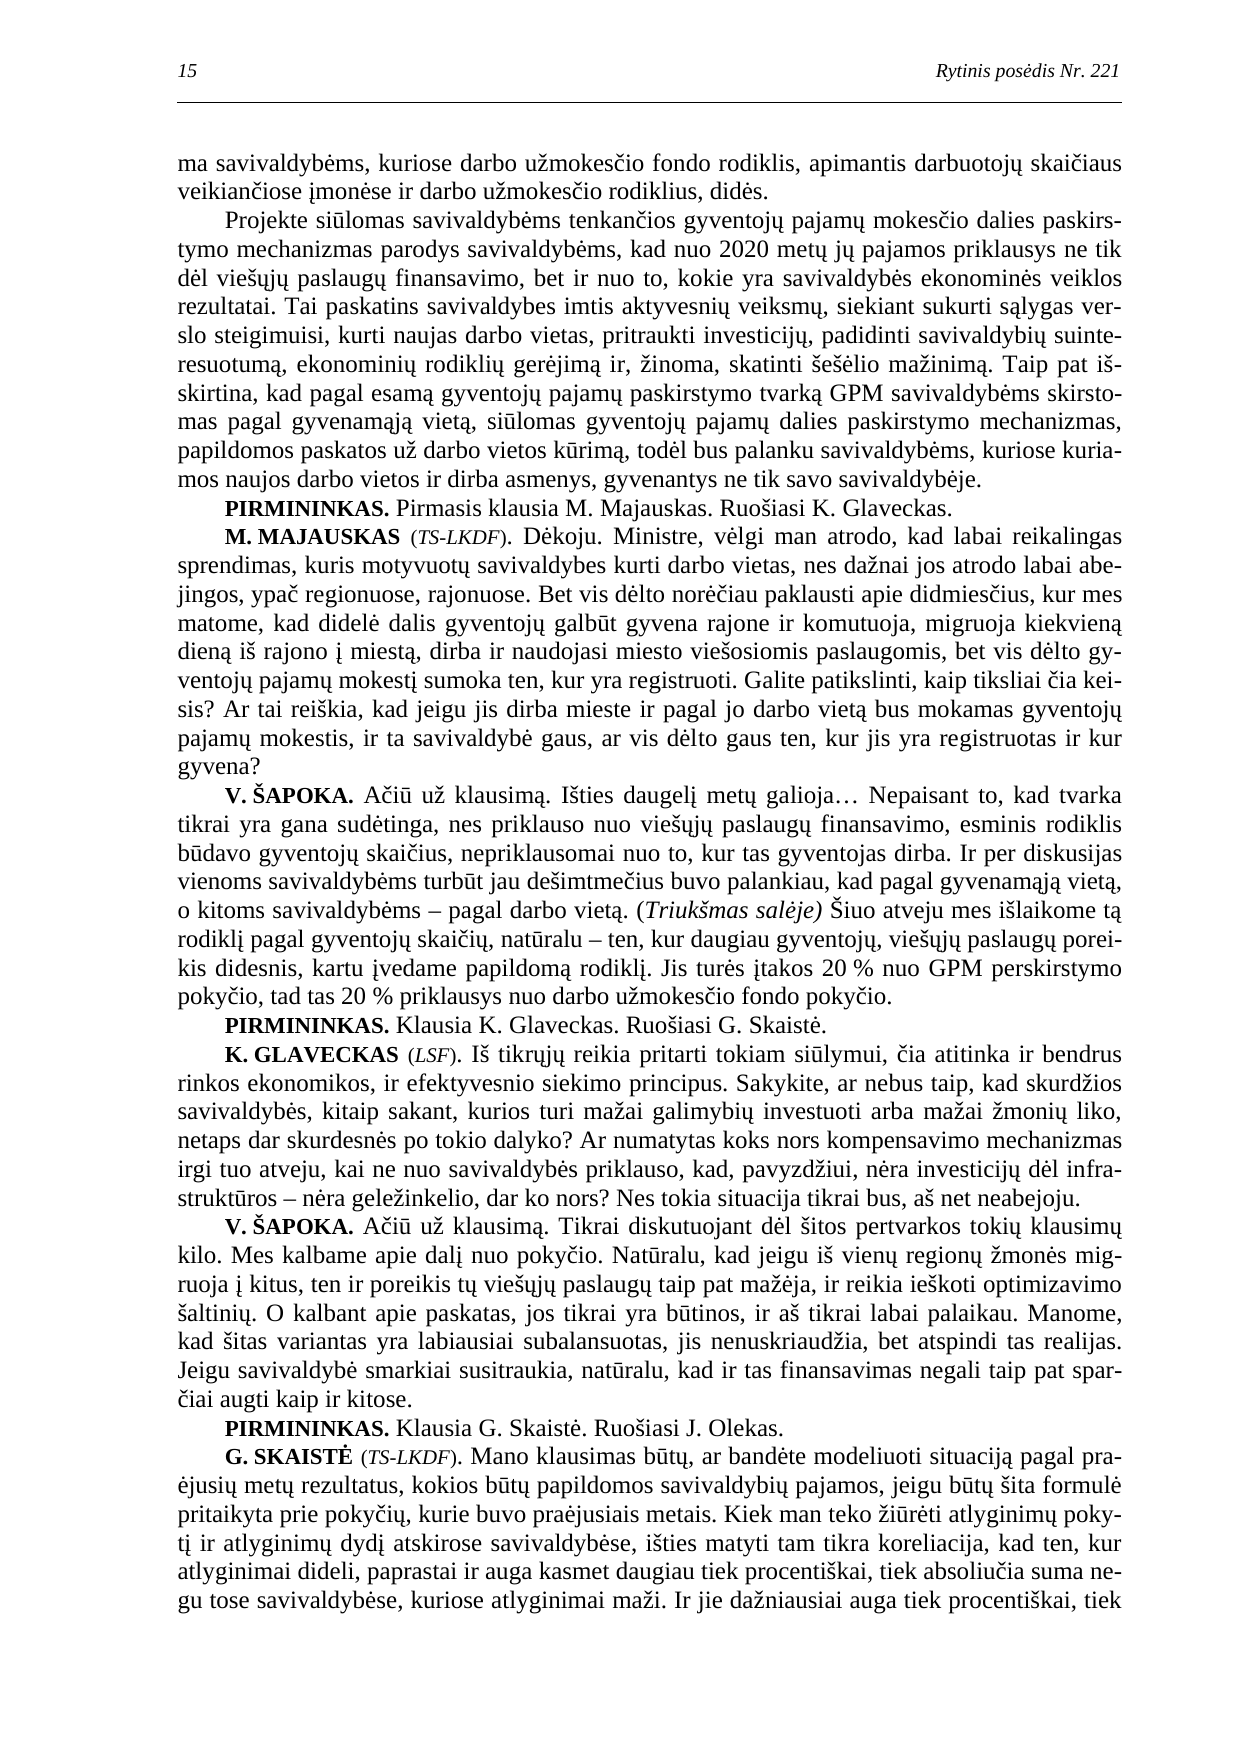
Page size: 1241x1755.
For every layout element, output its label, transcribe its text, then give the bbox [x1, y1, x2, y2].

text K. GLAVECKAS (LSF). Iš tik­rų­jų rei­kia pri­tar­ti to­kiam siū­ly­mui, čia ati­tin­ka ir ben­drus rin­kos eko­no­mi­kos, ir efek­ty­ves­nio sie­ki­mo prin­ci­pus. Sa­ky­ki­te, ar ne­bus taip, kad skur­džios sa­vi­val­dy­bės, ki­taip sa­kant, ku­rios tu­ri ma­žai ga­li­my­bių in­ves­tuo­ti ar­ba ma­žai žmo­nių li­ko, ne­taps dar skur­des­nės po to­kio da­ly­ko? Ar nu­ma­ty­tas koks nors kom­pen­sa­vi­mo me­cha­niz­mas ir­gi tuo at­ve­ju, kai ne nuo sa­vi­val­dy­bės pri­klau­so, kad, pa­vyz­džiui, nė­ra in­ves­ti­ci­jų dėl in­fra­struk­tū­ros – nė­ra ge­le­žin­ke­lio, dar ko nors? Nes to­kia si­tu­a­ci­ja tik­rai bus, aš net ne­abe­jo­ju. [177, 1039, 1122, 1211]
text PIRMININKAS. Klau­sia G. Skais­tė. Ruo­šia­si J. Ole­kas. [177, 1413, 1122, 1441]
text PIRMININKAS. Pir­ma­sis klau­sia M. Ma­jaus­kas. Ruo­šia­si K. Gla­vec­kas. [177, 493, 1122, 521]
text ma sa­vi­val­dy­bėms, ku­rio­se dar­bo už­mo­kes­čio fon­do ro­dik­lis, ap­iman­tis dar­buo­to­jų skai­čiaus vei­kian­čio­se įmo­nė­se ir dar­bo už­mo­kes­čio ro­dik­lius, di­dės. [177, 148, 1122, 205]
text M. MAJAUSKAS (TS-LKDF). Dė­ko­ju. Mi­nist­re, vėl­gi man at­ro­do, kad la­bai rei­ka­lin­gas spren­di­mas, ku­ris mo­ty­vuo­tų sa­vi­val­dy­bes kur­ti dar­bo vie­tas, nes daž­nai jos at­ro­do la­bai abe­jin­gos, ypač re­gio­nuo­se, ra­jo­nuo­se. Bet vis dėl­to no­rė­čiau pa­klaus­ti apie did­mies­čius, kur mes ma­to­me, kad di­de­lė da­lis gy­ven­to­jų gal­būt gy­ve­na ra­jo­ne ir ko­mu­tuo­ja, mig­ruo­ja kiek­vie­ną die­ną iš ra­jo­no į mies­tą, dir­ba ir nau­do­ja­si mies­to vie­šo­sio­mis pa­slau­go­mis, bet vis dėl­to gy­ven­to­jų pa­ja­mų mo­kes­tį su­mo­ka ten, kur yra re­gist­ruo­ti. Ga­li­te pa­tiks­lin­ti, kaip tiks­liai čia kei­sis? Ar tai reiš­kia, kad jei­gu jis dir­ba mies­te ir pa­gal jo dar­bo vie­tą bus mo­ka­mas gy­ven­to­jų pa­ja­mų mo­kes­tis, ir ta sa­vi­val­dy­bė gaus, ar vis dėl­to gaus ten, kur jis yra re­gist­ruo­tas ir kur gy­ve­na? [177, 521, 1122, 780]
text G. SKAISTĖ (TS-LKDF). Ma­no klau­si­mas bū­tų, ar ban­dė­te mo­de­liuo­ti si­tu­a­ci­ją pa­gal pra­ėju­sių me­tų re­zul­ta­tus, ko­kios bū­tų pa­pil­do­mos sa­vi­val­dy­bių pa­ja­mos, jei­gu bū­tų ši­ta for­mu­lė pri­tai­ky­ta prie po­ky­čių, ku­rie bu­vo pra­ėju­siais me­tais. Kiek man te­ko žiū­rė­ti at­ly­gi­ni­mų po­ky­tį ir at­ly­gi­ni­mų dy­dį at­ski­ro­se sa­vi­val­dy­bė­se, iš­ties ma­ty­ti tam tik­ra ko­re­lia­ci­ja, kad ten, kur at­ly­gi­ni­mai di­de­li, pa­pras­tai ir au­ga kas­met dau­giau tiek pro­cen­tiš­kai, tiek ab­so­liu­čia su­ma ne­gu to­se sa­vi­val­dy­bė­se, ku­rio­se at­ly­gi­ni­mai ma­ži. Ir jie daž­niau­siai au­ga tiek pro­cen­tiš­kai, tiek [177, 1441, 1122, 1614]
text PIRMININKAS. Klau­sia K. Gla­vec­kas. Ruo­šia­si G. Skais­tė. [177, 1010, 1122, 1039]
text V. ŠAPOKA. Ačiū už klau­si­mą. Iš­ties dau­ge­lį me­tų ga­lio­ja… Ne­pai­sant to, kad tvar­ka tik­rai yra ga­na su­dė­tin­ga, nes pri­klau­so nuo vie­šų­jų pa­slau­gų fi­nan­sa­vi­mo, es­mi­nis ro­dik­lis bū­da­vo gy­ven­to­jų skai­čius, ne­pri­klau­so­mai nuo to, kur tas gy­ven­to­jas dir­ba. Ir per dis­ku­si­jas vie­noms sa­vi­val­dy­bėms tur­būt jau de­šimt­me­čius bu­vo pa­lan­kiau, kad pa­gal gy­ve­na­mą­ją vie­tą, o ki­toms sa­vi­val­dy­bėms – pa­gal dar­bo vie­tą. (Triukš­mas sa­lė­je) Šiuo at­ve­ju mes iš­lai­ko­me tą ro­dik­lį pa­gal gy­ven­to­jų skai­čių, na­tū­ra­lu – ten, kur dau­giau gy­ven­to­jų, vie­šų­jų pa­slau­gų po­rei­kis di­des­nis, kar­tu įve­da­me pa­pil­do­mą ro­dik­lį. Jis tu­rės įta­kos 20 % nuo GPM per­skirs­ty­mo po­ky­čio, tad tas 20 % pri­klau­sys nuo dar­bo už­mo­kes­čio fon­do po­ky­čio. [177, 780, 1122, 1010]
text Pro­jek­te siū­lo­mas sa­vi­val­dy­bėms ten­kan­čios gy­ven­to­jų pa­ja­mų mo­kes­čio da­lies pa­skirs­ty­mo me­cha­niz­mas pa­ro­dys sa­vi­val­dy­bėms, kad nuo 2020 me­tų jų pa­ja­mos pri­klau­sys ne tik dėl vie­šų­jų pa­slau­gų fi­nan­sa­vi­mo, bet ir nuo to, ko­kie yra sa­vi­val­dy­bės eko­no­mi­nės veik­los re­zul­ta­tai. Tai pa­ska­tins sa­vi­val­dy­bes im­tis ak­ty­ves­nių veiks­mų, sie­kiant su­kur­ti są­ly­gas ver­slo stei­gi­mui­si, kur­ti nau­jas dar­bo vie­tas, pri­trauk­ti in­ves­ti­ci­jų, pa­di­din­ti sa­vi­val­dy­bių su­in­te­re­suo­tu­mą, eko­no­mi­nių ro­dik­lių ge­rė­ji­mą ir, ži­no­ma, ska­tin­ti še­šė­lio ma­ži­ni­mą. Taip pat iš­skir­ti­na, kad pa­gal esa­mą gy­ven­to­jų pa­ja­mų pa­skirs­ty­mo tvar­ką GPM sa­vi­val­dy­bėms skirs­to­mas pa­gal gy­ve­na­mą­ją vie­tą, siū­lo­mas gy­ven­to­jų pa­ja­mų da­lies pa­skirs­ty­mo me­cha­niz­mas, pa­pil­do­mos pa­ska­tos už dar­bo vie­tos kū­ri­mą, to­dėl bus pa­lan­ku sa­vi­val­dy­bėms, ku­rio­se ku­ria­mos nau­jos dar­bo vie­tos ir dir­ba as­me­nys, gy­ve­nan­tys ne tik sa­vo sa­vi­val­dy­bė­je. [177, 205, 1122, 493]
text V. ŠAPOKA. Ačiū už klau­si­mą. Tik­rai dis­ku­tuo­jant dėl ši­tos per­tvar­kos to­kių klau­si­mų ki­lo. Mes kal­ba­me apie da­lį nuo po­ky­čio. Na­tū­ra­lu, kad jei­gu iš vie­nų re­gio­nų žmo­nės mig­ruo­ja į ki­tus, ten ir po­rei­kis tų vie­šų­jų pa­slau­gų taip pat ma­žė­ja, ir rei­kia ieš­ko­ti op­ti­mi­za­vi­mo šal­ti­nių. O kal­bant apie pa­ska­tas, jos tik­rai yra bū­ti­nos, ir aš tik­rai la­bai pa­lai­kau. Ma­no­me, kad ši­tas va­rian­tas yra la­biau­siai su­ba­lan­suo­tas, jis ne­nu­skriau­džia, bet at­spin­di tas re­a­li­jas. Jei­gu sa­vi­val­dy­bė smar­kiai su­si­trau­kia, na­tū­ra­lu, kad ir tas fi­nan­sa­vi­mas ne­ga­li taip pat spar­čiai aug­ti kaip ir ki­to­se. [177, 1211, 1122, 1413]
